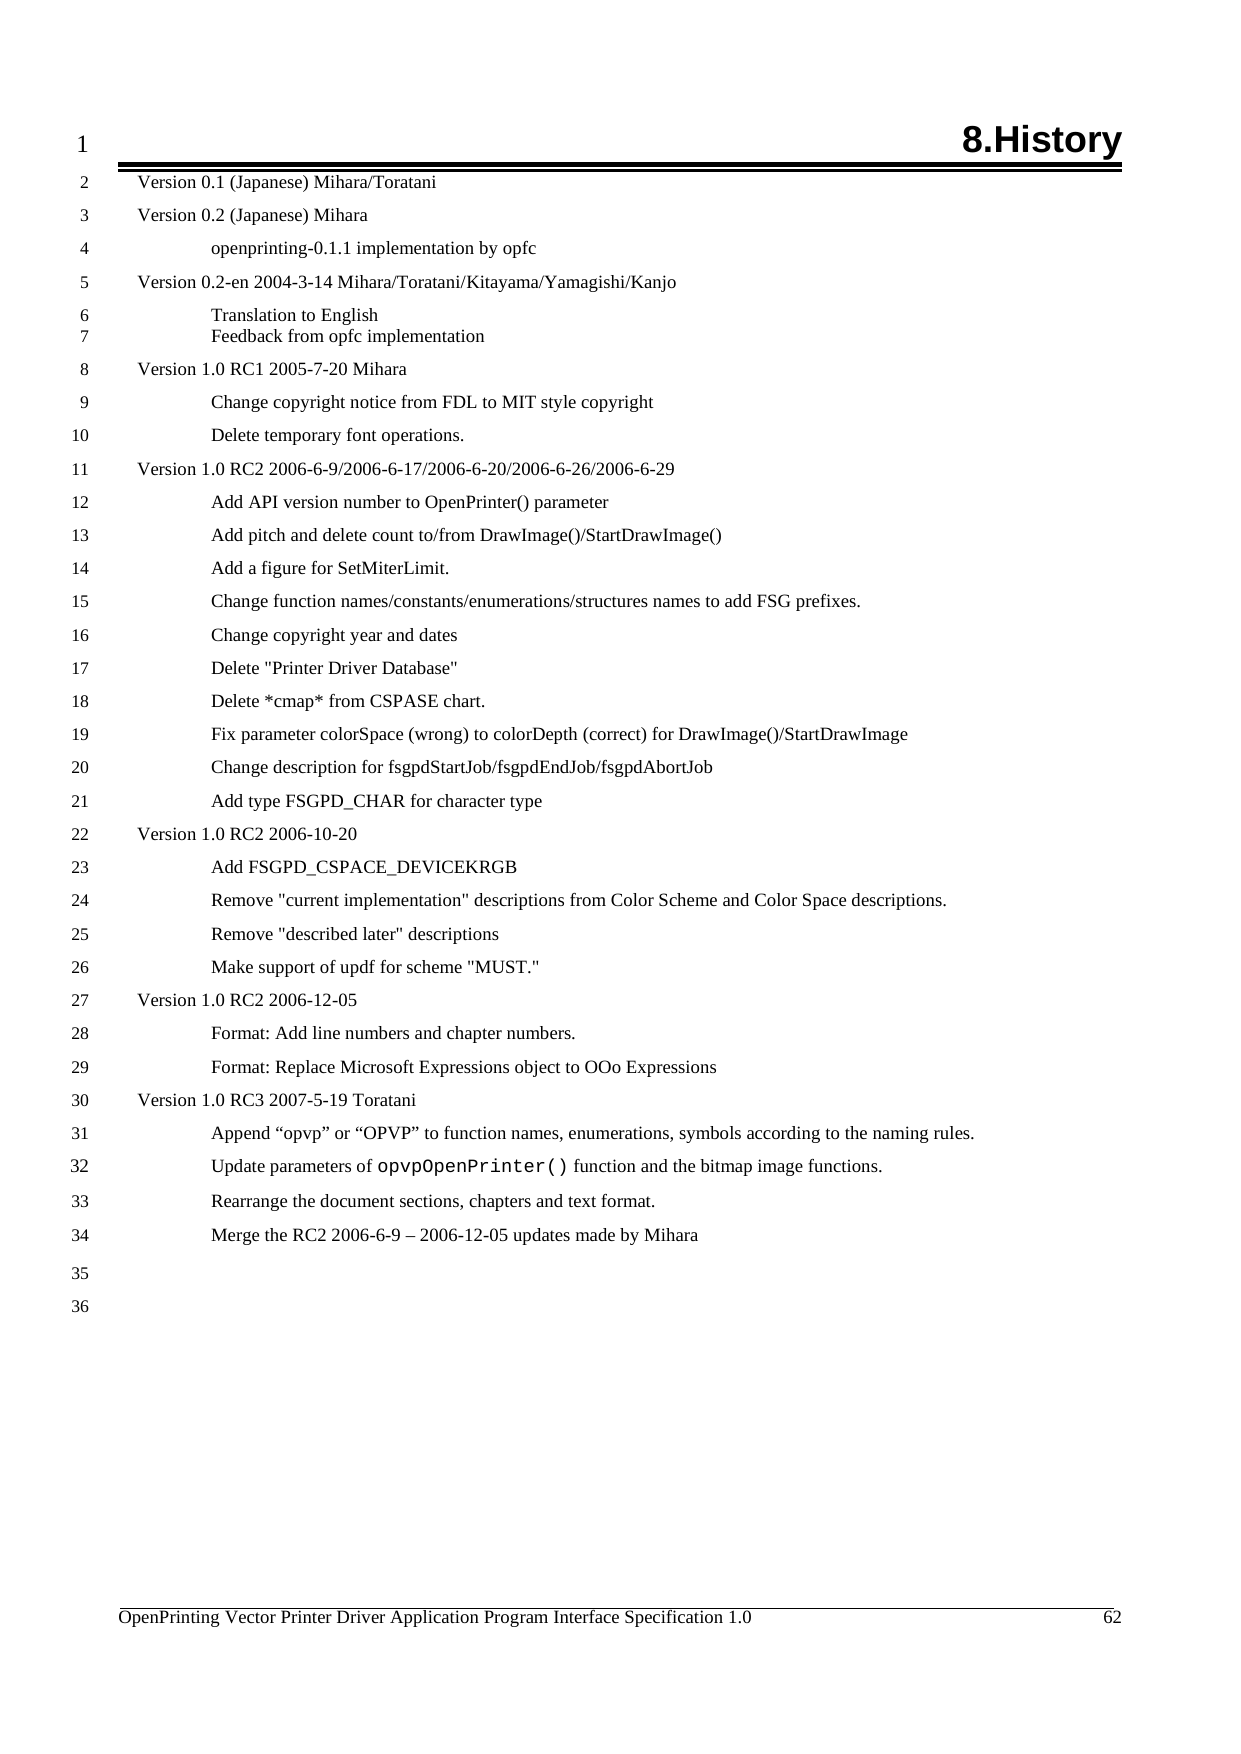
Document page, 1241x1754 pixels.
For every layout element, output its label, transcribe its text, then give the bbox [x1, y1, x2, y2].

text Rearrange the document sections, chapters and text format. [137, 1191, 1103, 1212]
text Delete temporary font operations. [137, 425, 1103, 446]
text Add pitch and delete count to/from DrawImage()/StartDrawImage() [137, 524, 1103, 545]
text Update parameters of opvpOpenPrinter() function and the bitmap image functions. [137, 1156, 1103, 1178]
text Format: Add line numbers and chapter numbers. [137, 1023, 1103, 1044]
text Version 1.0 RC1 2005-7-20 Mihara [137, 358, 1103, 379]
text Delete "Printer Driver Database" [137, 657, 1103, 678]
text Add a figure for SetMiterLimit. [137, 558, 1103, 578]
text Make support of updf for scheme "MUST." [137, 957, 1103, 977]
text Version 0.2-en 2004-3-14 Mihara/Toratani/Kitayama/Yamagishi/Kanjo [137, 271, 1103, 292]
text Translation to English Feedback from opfc implementation [137, 304, 1103, 346]
text Format: Replace Microsoft Expressions object to OOo Expressions [137, 1056, 1103, 1077]
text Version 1.0 RC2 2006-10-20 [137, 824, 1103, 844]
text Change description for fsgpdStartJob/fsgpdEndJob/fsgpdAbortJob [137, 757, 1103, 778]
text Change copyright notice from FDL to MIT style copyright [137, 392, 1103, 412]
text Version 1.0 RC2 2006-6-9/2006-6-17/2006-6-20/2006-6-26/2006-6-29 [137, 458, 1103, 479]
text Remove "current implementation" descriptions from Color Scheme and Color Space descriptions. [137, 890, 1103, 911]
text Add FSGPD_CSPACE_DEVICEKRGB [137, 857, 1103, 878]
text Merge the RC2 2006-6-9 – 2006-12-05 updates made by Mihara [137, 1224, 1103, 1245]
text Version 0.1 (Japanese) Mihara/Toratani [137, 172, 1103, 192]
text Version 0.2 (Japanese) Mihara [137, 205, 1103, 226]
text Remove "described later" descriptions [137, 923, 1103, 944]
text Change function names/constants/enumerations/structures names to add FSG prefixes. [137, 591, 1103, 612]
text Version 1.0 RC2 2006-12-05 [137, 990, 1103, 1011]
text Version 1.0 RC3 2007-5-19 Toratani [137, 1089, 1103, 1110]
text Append “opvp” or “OPVP” to function names, enumerations, symbols according to the naming rules. [137, 1123, 1103, 1143]
subtitle History [118, 118, 1122, 162]
text Delete *cmap* from CSPASE chart. [137, 691, 1103, 711]
text Add API version number to OpenPrinter() parameter [137, 491, 1103, 512]
text Add type FSGPD_CHAR for character type [137, 790, 1103, 811]
text openprinting-0.1.1 implementation by opfc [137, 238, 1103, 259]
text Change copyright year and dates [137, 624, 1103, 645]
text Fix parameter colorSpace (wrong) to colorDepth (correct) for DrawImage()/StartDrawImage [137, 724, 1103, 745]
